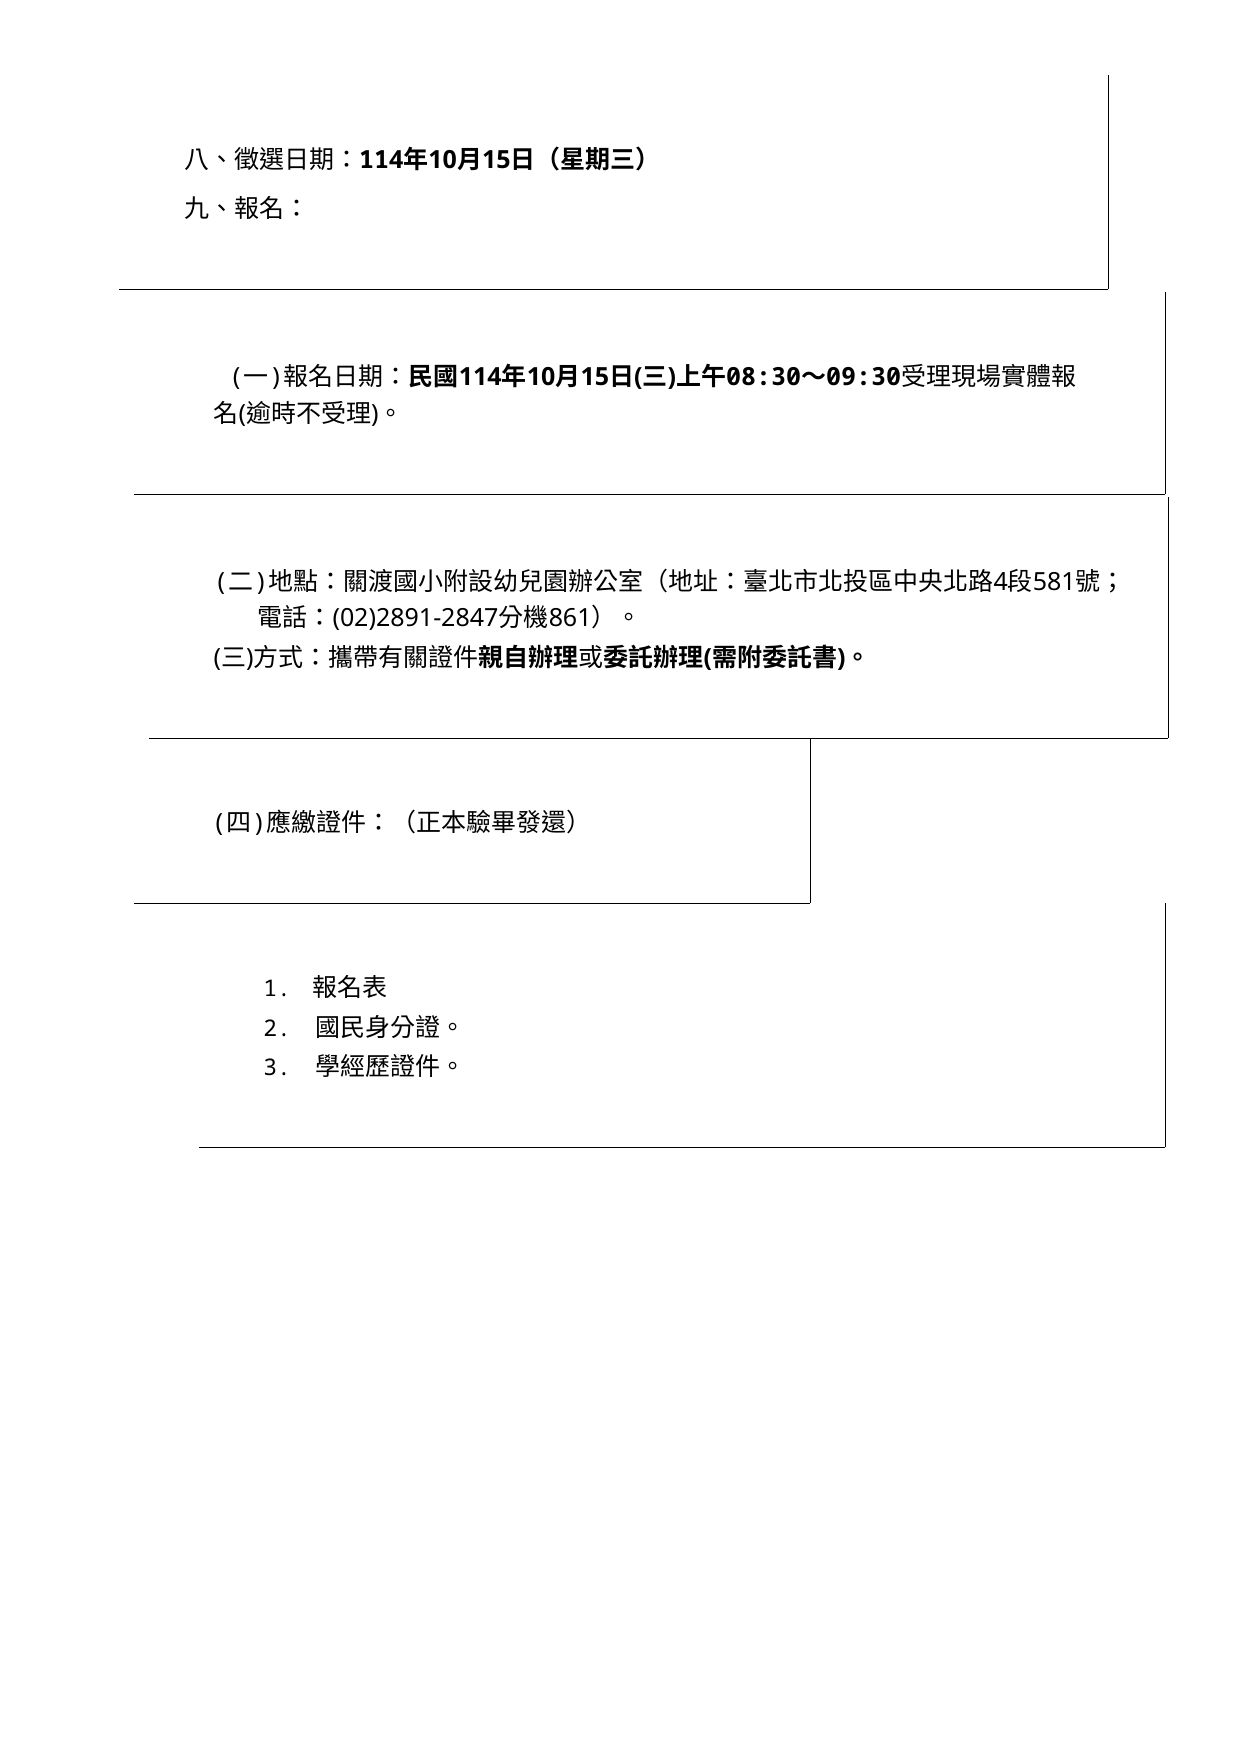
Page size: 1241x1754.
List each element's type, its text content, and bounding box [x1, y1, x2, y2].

list 學經歷證件。 [198, 982, 1165, 1147]
text 九、報名： [119, 124, 1108, 289]
list 報名表 [198, 903, 1165, 942]
text (四)應繳證件：（正本驗畢發還） [134, 738, 810, 903]
text (二)地點：關渡國小附設幼兒園辦公室（地址：臺北市北投區中央北路4段581號；電話：(02)2891-2847分機861）。 [149, 497, 1168, 572]
text (一)報名日期：民國114年10月15日(三)上午08:30～09:30受理現場實體報名(逾時不受理)。 [134, 292, 1165, 494]
text (三)方式：攜帶有關證件親自辦理或委託辦理(需附委託書)。 [149, 572, 1168, 738]
text 八、徵選日期：114年10月15日（星期三） [119, 75, 1108, 124]
list 國民身分證。 [198, 942, 1165, 982]
